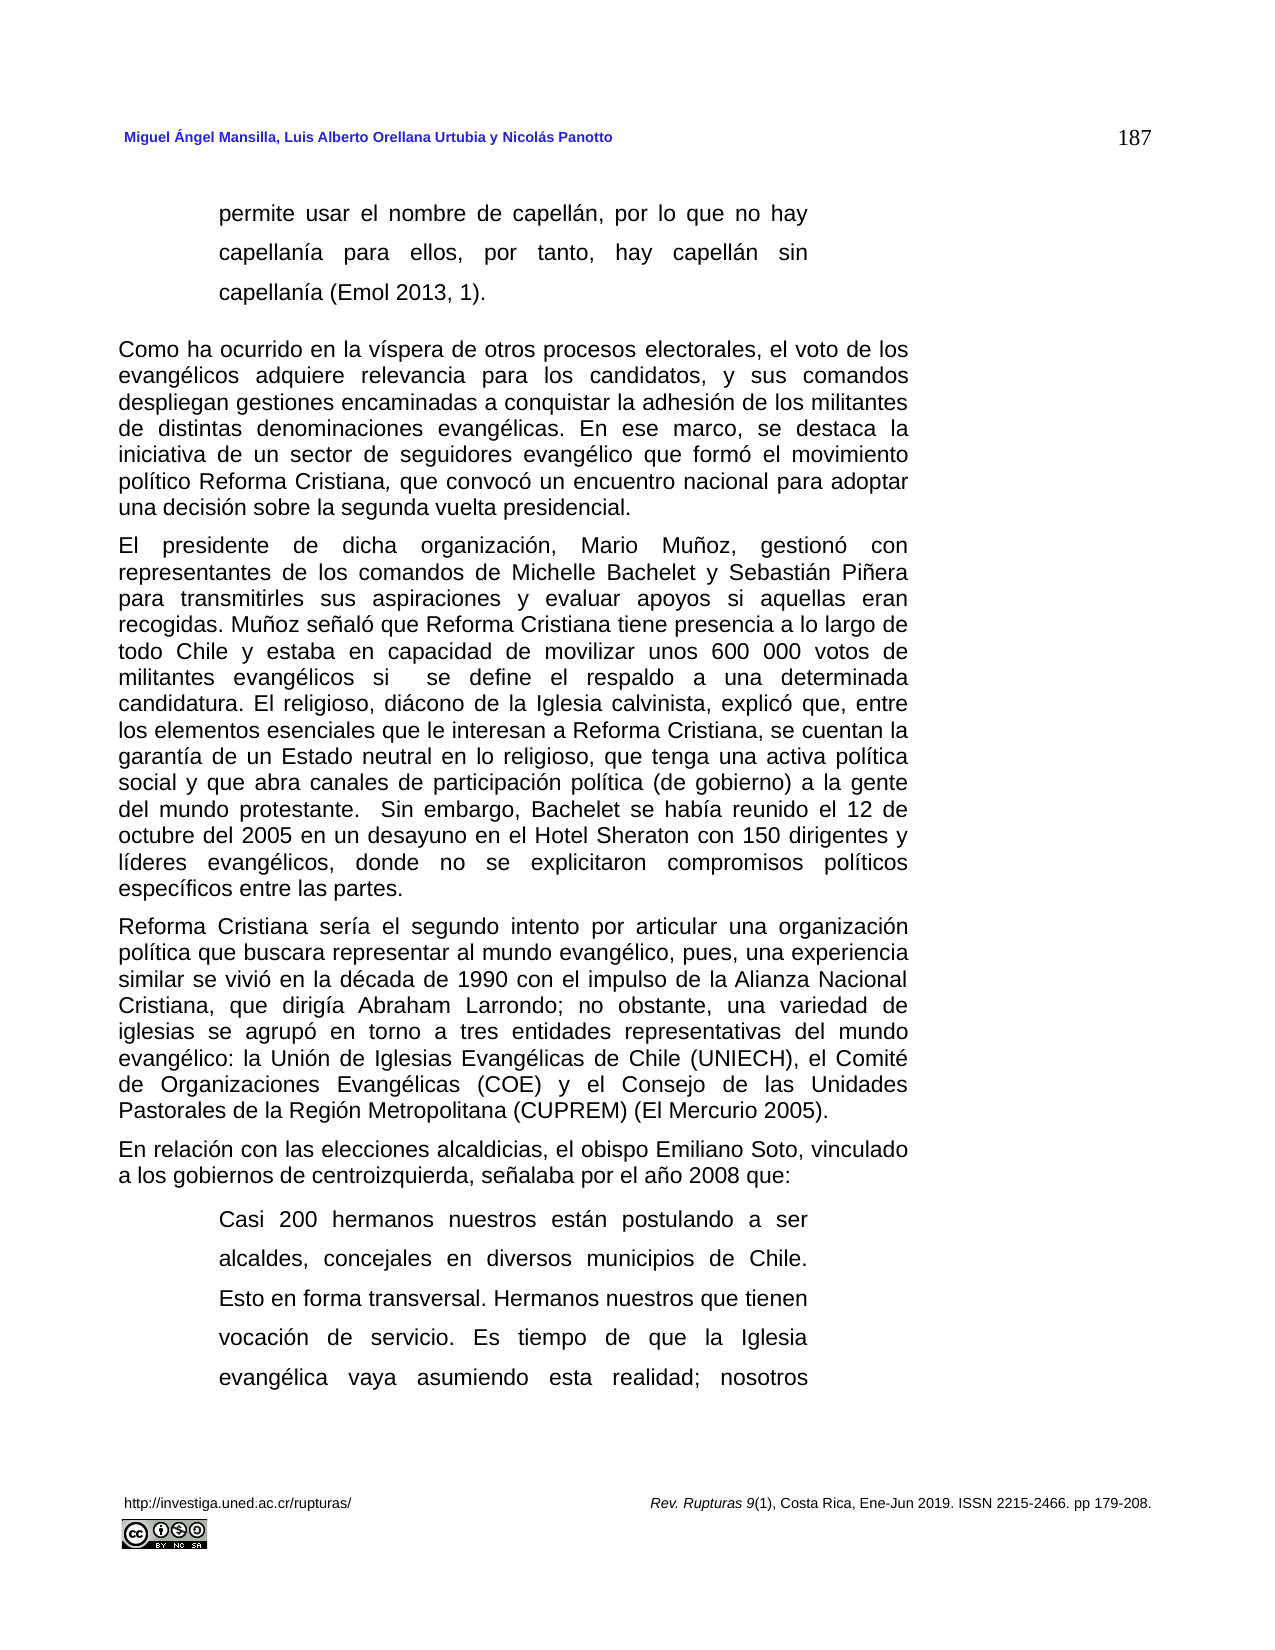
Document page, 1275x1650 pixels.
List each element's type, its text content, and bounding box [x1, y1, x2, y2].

picture [121, 1519, 208, 1549]
text permite usar el nombre de capellán, por lo que no hay capellanía para ellos, por tanto, hay capellán sin capellanía (Emol 2013, 1). [218, 200, 808, 305]
text Casi 200 hermanos nuestros están postulando a ser alcaldes, concejales en diversos municipios de Chile. Esto en forma transversal. Hermanos nuestros que tienen vocación de servicio. Es tiempo de que la Iglesia evangélica vaya asumiendo esta realidad; nosotros [218, 1206, 808, 1390]
text En relación con las elecciones alcaldicias, el obispo Emiliano Soto, vinculado a los gobiernos de centroizquierda, señalaba por el año 2008 que: [118, 1136, 909, 1188]
text Reforma Cristiana sería el segundo intento por articular una organización política que buscara representar al mundo evangélico, pues, una experiencia similar se vivió en la década de 1990 con el impulso de la Alianza Nacional Cristiana, que dirigía Abraham Larrondo; no obstante, una variedad de iglesias se agrupó en torno a tres entidades representativas del mundo evangélico: la Unión de Iglesias Evangélicas de Chile (UNIECH), el Comité de Organizaciones Evangélicas (COE) y el Consejo de las Unidades Pastorales de la Región Metropolitana (CUPREM) (El Mercurio 2005). [118, 913, 909, 1124]
text El presidente de dicha organización, Mario Muñoz, gestionó con representantes de los comandos de Michelle Bachelet y Sebastián Piñera para transmitirles sus aspiraciones y evaluar apoyos si aquellas eran recogidas. Muñoz señaló que Reforma Cristiana tiene presencia a lo largo de todo Chile y estaba en capacidad de movilizar unos 600 000 votos de militantes evangélicos si se define el respaldo a una determinada candidatura. El religioso, diácono de la Iglesia calvinista, explicó que, entre los elementos esenciales que le interesan a Reforma Cristiana, se cuentan la garantía de un Estado neutral en lo religioso, que tenga una activa política social y que abra canales de participación política (de gobierno) a la gente del mundo protestante. Sin embargo, Bachelet se había reunido el 12 de octubre del 2005 en un desayuno en el Hotel Sheraton con 150 dirigentes y líderes evangélicos, donde no se explicitaron compromisos políticos específicos entre las partes. [118, 532, 909, 901]
text Como ha ocurrido en la víspera de otros procesos electorales, el voto de los evangélicos adquiere relevancia para los candidatos, y sus comandos despliegan gestiones encaminadas a conquistar la adhesión de los militantes de distintas denominaciones evangélicas. En ese marco, se destaca la iniciativa de un sector de seguidores evangélico que formó el movimiento político Reforma Cristiana, que convocó un encuentro nacional para adoptar una decisión sobre la segunda vuelta presidencial. [118, 336, 909, 520]
